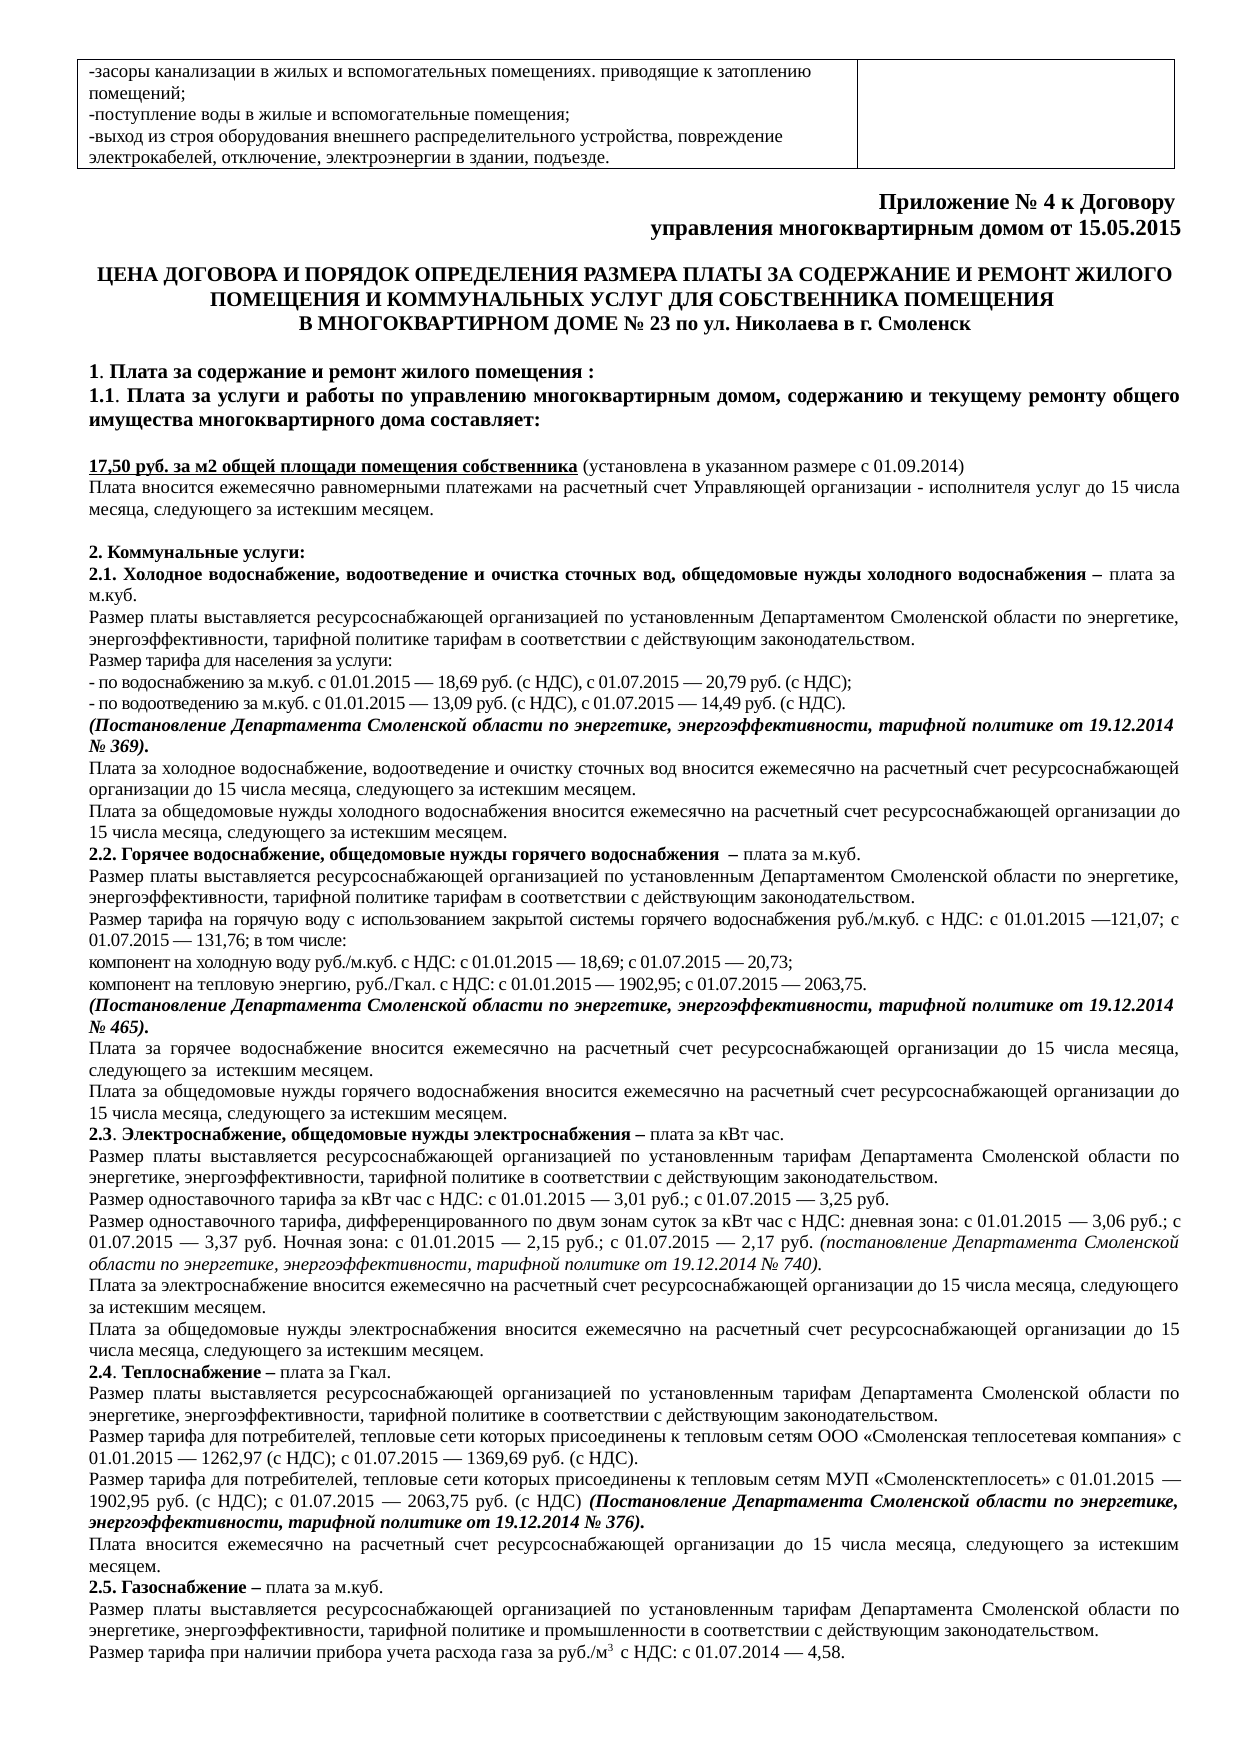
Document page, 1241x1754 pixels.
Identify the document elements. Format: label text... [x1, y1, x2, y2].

text Размер одноставочного тарифа за кВт час с НДС: с 01.01.2015 — 3,01 руб.; с 01.07.2015 — 3,25 руб. [88, 1188, 1181, 1209]
text 2.5. Газоснабжение – плата за м.куб. [88, 1576, 1181, 1598]
text 2.2. Горячее водоснабжение, общедомовые нужды горячего водоснабжения – плата за м.куб. [88, 843, 1181, 864]
table_cell -засоры канализации в жилых и вспомогательных помещениях. приводящие к затоплению помещений; -поступление воды в жилые и вспомогательные помещения; -выход из строя оборудования внешнего распределительного устройства, повреждение электрокабелей, отключение, электроэнергии в здании, подъезде. [78, 60, 857, 168]
text Размер тарифа для потребителей, тепловые сети которых присоединены к тепловым сетям ООО «Смоленская теплосетевая компания» с 01.01.2015 — 1262,97 (с НДС); с 01.07.2015 — 1369,69 руб. (с НДС). [88, 1425, 1181, 1468]
text Плата вносится ежемесячно на расчетный счет ресурсоснабжающей организации до 15 числа месяца, следующего за истекшим месяцем. [88, 1533, 1181, 1576]
text 17,50 руб. за м2 общей площади помещения собственника (установлена в указанном размере с 01.09.2014) [88, 455, 1230, 476]
text В МНОГОКВАРТИРНОМ ДОМЕ № 23 по ул. Николаева в г. Смоленск [88, 311, 1181, 334]
text Размер тарифа при наличии прибора учета расхода газа за руб./м3 с НДС: с 01.07.2014 — 4,58. [88, 1641, 1181, 1662]
text Плата за электроснабжение вносится ежемесячно на расчетный счет ресурсоснабжающей организации до 15 числа месяца, следующего за истекшим месяцем. [88, 1274, 1181, 1317]
text Плата за общедомовые нужды электроснабжения вносится ежемесячно на расчетный счет ресурсоснабжающей организации до 15 числа месяца, следующего за истекшим месяцем. [88, 1317, 1181, 1361]
table_cell [858, 60, 1174, 168]
text Приложение № 4 к Договору [88, 188, 1181, 214]
text компонент на тепловую энергию, руб./Гкал. с НДС: с 01.01.2015 — 1902,95; с 01.07.2015 — 2063,75. [88, 972, 1181, 994]
text Размер одноставочного тарифа, дифференцированного по двум зонам суток за кВт час с НДС: дневная зона: с 01.01.2015 — 3,06 руб.; с 01.07.2015 — 3,37 руб. Ночная зона: с 01.01.2015 — 2,15 руб.; с 01.07.2015 — 2,17 руб. (постановление Департамента Смоленской области по энергетике, энергоэффективности, тарифной политике от 19.12.2014 № 740). [88, 1209, 1181, 1274]
text ЦЕНА ДОГОВОРА И ПОРЯДОК ОПРЕДЕЛЕНИЯ РАЗМЕРА ПЛАТЫ ЗА СОДЕРЖАНИЕ И РЕМОНТ ЖИЛОГО ПОМЕЩЕНИЯ И КОММУНАЛЬНЫХ УСЛУГ ДЛЯ СОБСТВЕННИКА ПОМЕЩЕНИЯ [88, 262, 1181, 311]
text Размер платы выставляется ресурсоснабжающей организацией по установленным Департаментом Смоленской области по энергетике, энергоэффективности, тарифной политике тарифам в соответствии с действующим законодательством. [88, 864, 1181, 908]
text 2.3. Электроснабжение, общедомовые нужды электроснабжения – плата за кВт час. [88, 1123, 1181, 1145]
text Размер тарифа на горячую воду с использованием закрытой системы горячего водоснабжения руб./м.куб. с НДС: с 01.01.2015 —121,07; с 01.07.2015 — 131,76; в том числе: [88, 908, 1181, 951]
text - по водоотведению за м.куб. с 01.01.2015 — 13,09 руб. (с НДС), с 01.07.2015 — 14,49 руб. (с НДС). [88, 692, 1181, 714]
text Плата за общедомовые нужды холодного водоснабжения вносится ежемесячно на расчетный счет ресурсоснабжающей организации до 15 числа месяца, следующего за истекшим месяцем. [88, 800, 1181, 843]
text Размер платы выставляется ресурсоснабжающей организацией по установленным тарифам Департамента Смоленской области по энергетике, энергоэффективности, тарифной политике в соответствии с действующим законодательством. [88, 1145, 1181, 1188]
text 1. Плата за содержание и ремонт жилого помещения : [88, 359, 1181, 383]
text Размер платы выставляется ресурсоснабжающей организацией по установленным Департаментом Смоленской области по энергетике, энергоэффективности, тарифной политике тарифам в соответствии с действующим законодательством. [88, 606, 1181, 649]
text 1.1. Плата за услуги и работы по управлению многоквартирным домом, содержанию и текущему ремонту общего имущества многоквартирного дома составляет: [88, 383, 1181, 431]
text (Постановление Департамента Смоленской области по энергетике, энергоэффективности, тарифной политике от 19.12.2014 № 465). [88, 994, 1181, 1037]
text Размер тарифа для населения за услуги: [88, 649, 1181, 671]
text Размер тарифа для потребителей, тепловые сети которых присоединены к тепловым сетям МУП «Смоленсктеплосеть» с 01.01.2015 — 1902,95 руб. (с НДС); с 01.07.2015 — 2063,75 руб. (с НДС) (Постановление Департамента Смоленской области по энергетике, энергоэффективности, тарифной политике от 19.12.2014 № 376). [88, 1468, 1181, 1533]
text - по водоснабжению за м.куб. с 01.01.2015 — 18,69 руб. (с НДС), с 01.07.2015 — 20,79 руб. (с НДС); [88, 671, 1181, 692]
text 2.1. Холодное водоснабжение, водоотведение и очистка сточных вод, общедомовые нужды холодного водоснабжения – плата за м.куб. [88, 563, 1181, 606]
text 2. Коммунальные услуги: [88, 541, 1181, 563]
text 2.4. Теплоснабжение – плата за Гкал. [88, 1361, 1181, 1382]
text управления многоквартирным домом от 15.05.2015 [88, 214, 1181, 241]
text Плата за горячее водоснабжение вносится ежемесячно на расчетный счет ресурсоснабжающей организации до 15 числа месяца, следующего за истекшим месяцем. [88, 1037, 1181, 1080]
text (Постановление Департамента Смоленской области по энергетике, энергоэффективности, тарифной политике от 19.12.2014 № 369). [88, 714, 1181, 757]
text Размер платы выставляется ресурсоснабжающей организацией по установленным тарифам Департамента Смоленской области по энергетике, энергоэффективности, тарифной политике и промышленности в соответствии с действующим законодательством. [88, 1598, 1181, 1641]
text Плата за холодное водоснабжение, водоотведение и очистку сточных вод вносится ежемесячно на расчетный счет ресурсоснабжающей организации до 15 числа месяца, следующего за истекшим месяцем. [88, 757, 1181, 800]
text Плата за общедомовые нужды горячего водоснабжения вносится ежемесячно на расчетный счет ресурсоснабжающей организации до 15 числа месяца, следующего за истекшим месяцем. [88, 1080, 1181, 1123]
text компонент на холодную воду руб./м.куб. с НДС: с 01.01.2015 — 18,69; с 01.07.2015 — 20,73; [88, 951, 1181, 972]
text Плата вносится ежемесячно равномерными платежами на расчетный счет Управляющей организации - исполнителя услуг до 15 числа месяца, следующего за истекшим месяцем. [88, 476, 1181, 519]
text Размер платы выставляется ресурсоснабжающей организацией по установленным тарифам Департамента Смоленской области по энергетике, энергоэффективности, тарифной политике в соответствии с действующим законодательством. [88, 1382, 1181, 1425]
